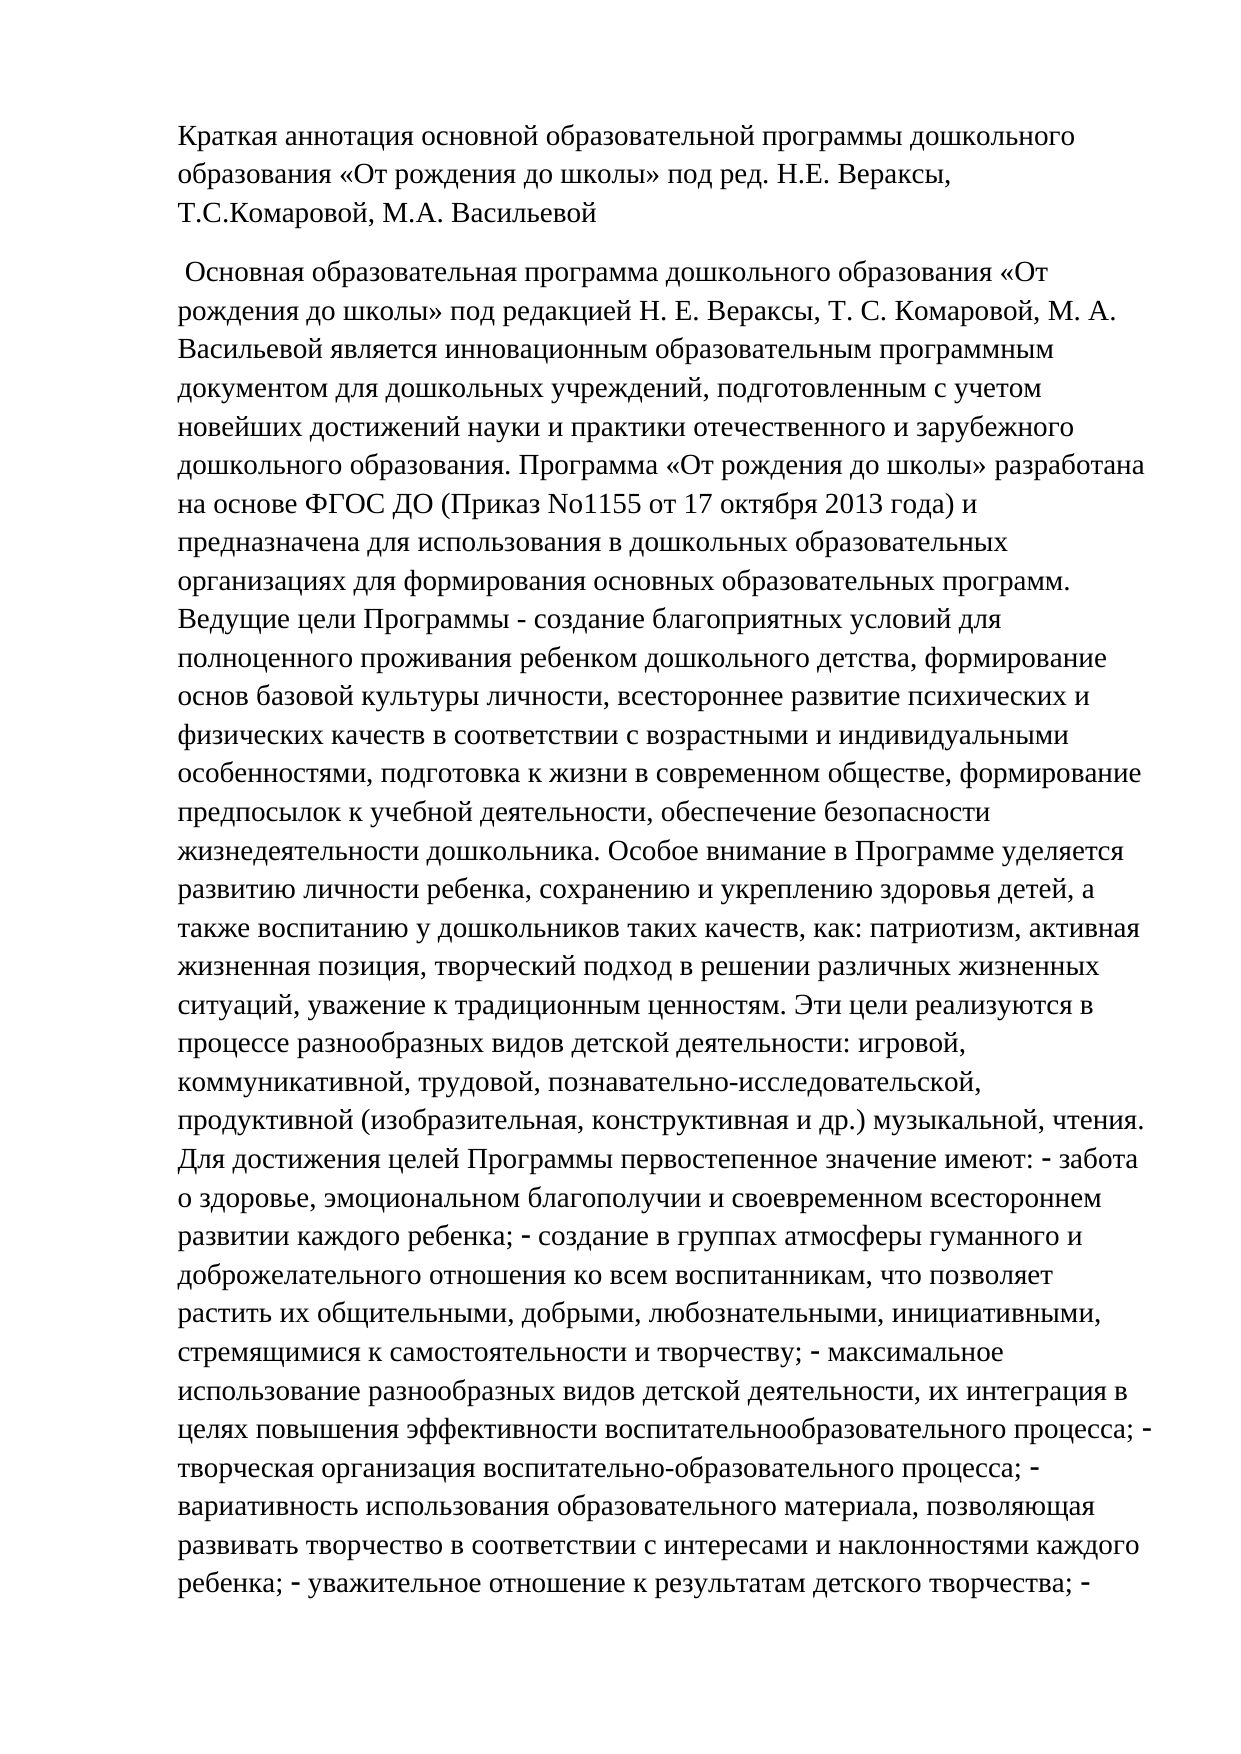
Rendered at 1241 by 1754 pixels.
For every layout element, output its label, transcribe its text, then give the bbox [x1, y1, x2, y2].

text Основная образовательная программа дошкольного образования «От рождения до школы» под редакцией Н. Е. Вераксы, Т. С. Комаровой, М. А. Васильевой является инновационным образовательным программным документом для дошкольных учреждений, подготовленным с учетом новейших достижений науки и практики отечественного и зарубежного дошкольного образования. Программа «От рождения до школы» разработана на основе ФГОС ДО (Приказ No1155 от 17 октября 2013 года) и предназначена для использования в дошкольных образовательных организациях для формирования основных образовательных программ. Ведущие цели Программы - создание благоприятных условий для полноценного проживания ребенком дошкольного детства, формирование основ базовой культуры личности, всестороннее развитие психических и физических качеств в соответствии с возрастными и индивидуальными особенностями, подготовка к жизни в современном обществе, формирование предпосылок к учебной деятельности, обеспечение безопасности жизнедеятельности дошкольника. Особое внимание в Программе уделяется развитию личности ребенка, сохранению и укреплению здоровья детей, а также воспитанию у дошкольников таких качеств, как: патриотизм, активная жизненная позиция, творческий подход в решении различных жизненных ситуаций, уважение к традиционным ценностям. Эти цели реализуются в процессе разнообразных видов детской деятельности: игровой, коммуникативной, трудовой, познавательно-исследовательской, продуктивной (изобразительная, конструктивная и др.) музыкальной, чтения. Для достижения целей Программы первостепенное значение имеют:  забота о здоровье, эмоциональном благополучии и своевременном всестороннем развитии каждого ребенка;  создание в группах атмосферы гуманного и доброжелательного отношения ко всем воспитанникам, что позволяет растить их общительными, добрыми, любознательными, инициативными, стремящимися к самостоятельности и творчеству;  максимальное использование разнообразных видов детской деятельности, их интеграция в целях повышения эффективности воспитательнообразовательного процесса;  творческая организация воспитательно-образовательного процесса;  вариативность использования образовательного материала, позволяющая развивать творчество в соответствии с интересами и наклонностями каждого ребенка;  уважительное отношение к результатам детского творчества;  [177, 254, 1152, 1599]
text Краткая аннотация основной образовательной программы дошкольного образования «От рождения до школы» под ред. Н.Е. Вераксы, Т.С.Комаровой, М.А. Васильевой [177, 118, 1152, 229]
